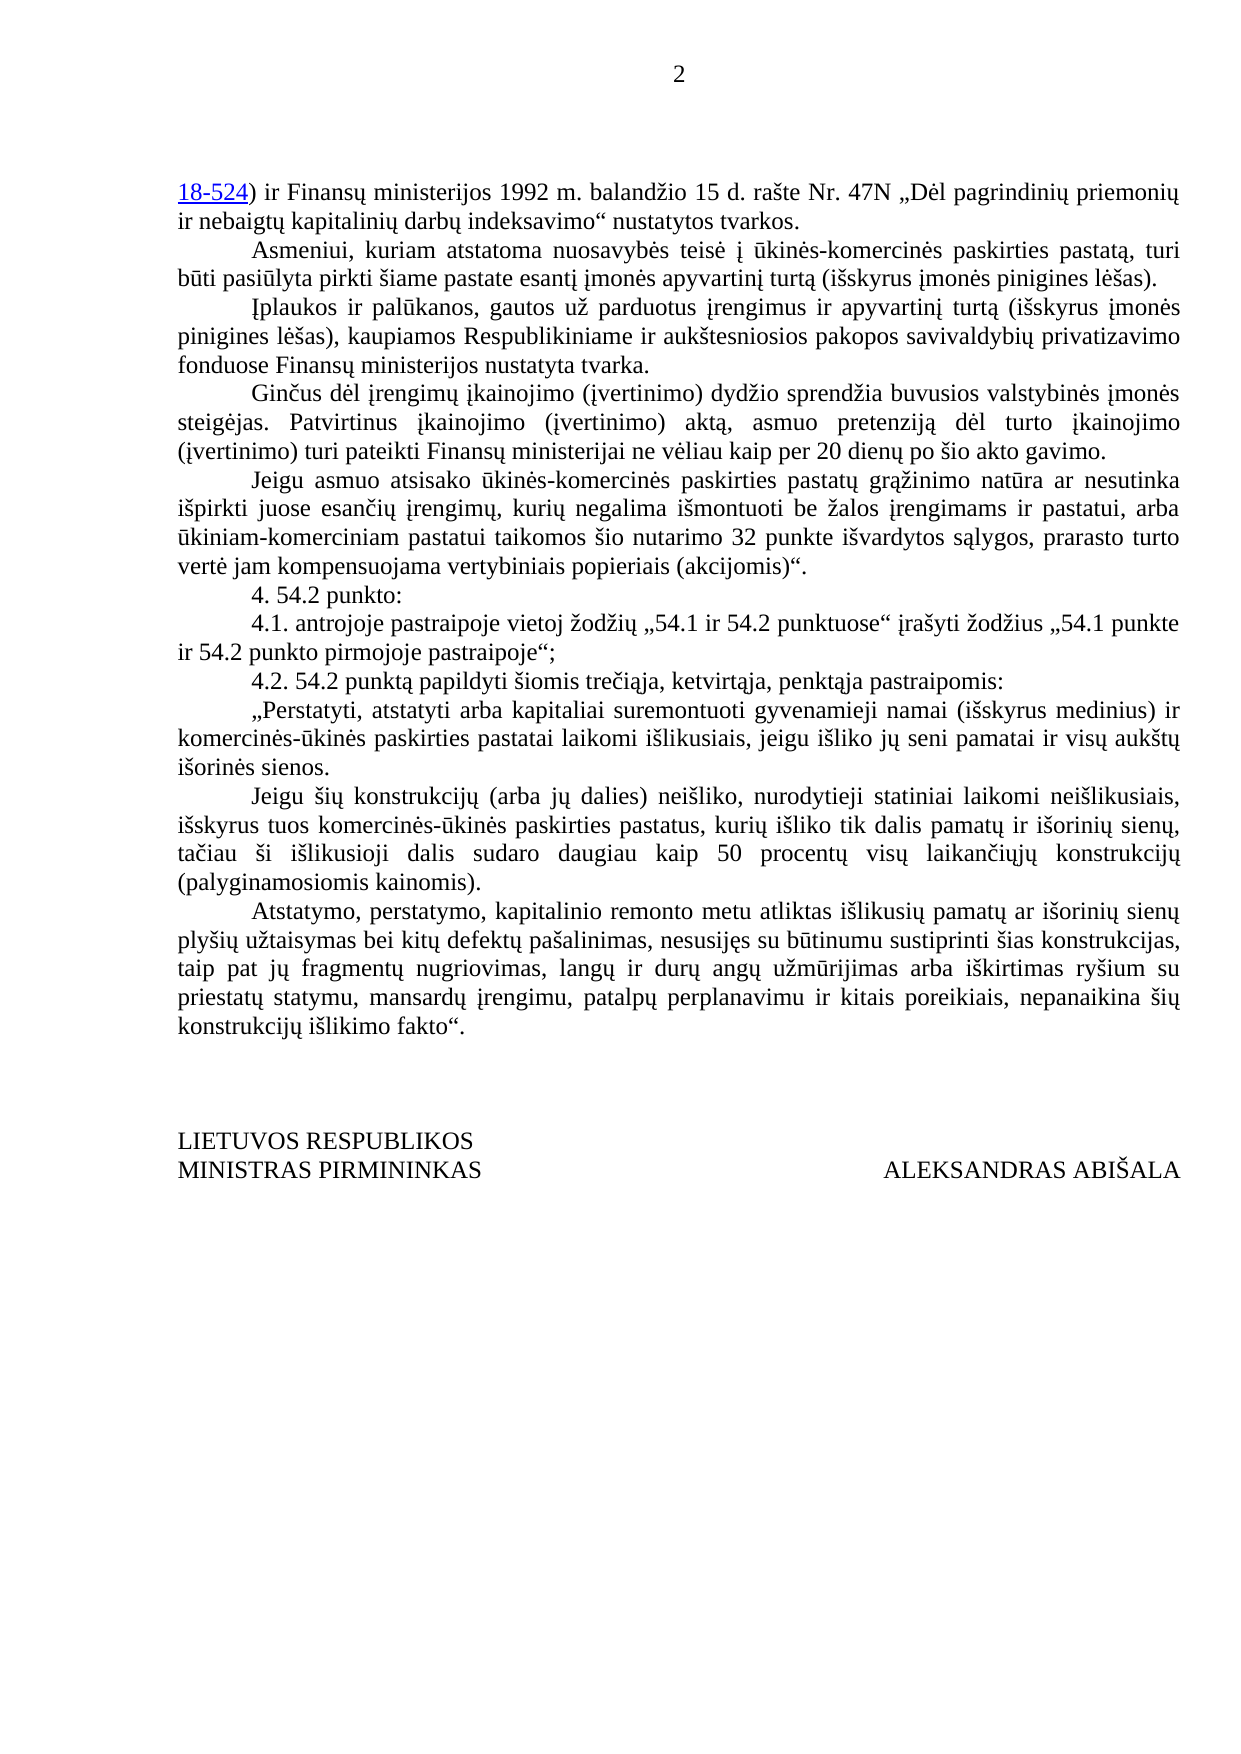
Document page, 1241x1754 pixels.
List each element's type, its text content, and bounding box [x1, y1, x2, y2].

text Atstatymo, perstatymo, kapitalinio remonto metu atliktas išlikusių pamatų ar išorinių sienų plyšių užtaisymas bei kitų defektų pašalinimas, nesusijęs su būtinumu sustiprinti šias konstrukcijas, taip pat jų fragmentų nugriovimas, langų ir durų angų užmūrijimas arba iškirtimas ryšium su priestatų statymu, mansardų įrengimu, patalpų perplanavimu ir kitais poreikiais, nepanaikina šių konstrukcijų išlikimo fakto“. [177, 896, 1181, 1040]
text Ginčus dėl įrengimų įkainojimo (įvertinimo) dydžio sprendžia buvusios valstybinės įmonės steigėjas. Patvirtinus įkainojimo (įvertinimo) aktą, asmuo pretenziją dėl turto įkainojimo (įvertinimo) turi pateikti Finansų ministerijai ne vėliau kaip per 20 dienų po šio akto gavimo. [177, 378, 1181, 465]
text Jeigu šių konstrukcijų (arba jų dalies) neišliko, nurodytieji statiniai laikomi neišlikusiais, išskyrus tuos komercinės-ūkinės paskirties pastatus, kurių išliko tik dalis pamatų ir išorinių sienų, tačiau ši išlikusioji dalis sudaro daugiau kaip 50 procentų visų laikančiųjų konstrukcijų (palyginamosiomis kainomis). [177, 781, 1181, 896]
text 4. 54.2 punkto: [177, 580, 1181, 608]
text 18-524) ir Finansų ministerijos 1992 m. balandžio 15 d. rašte Nr. 47N „Dėl pagrindinių priemonių ir nebaigtų kapitalinių darbų indeksavimo“ nustatytos tvarkos. [177, 177, 1181, 235]
text LIETUVOS RESPUBLIKOS [177, 1126, 1181, 1155]
text Įplaukos ir palūkanos, gautos už parduotus įrengimus ir apyvartinį turtą (išskyrus įmonės pinigines lėšas), kaupiamos Respublikiniame ir aukštesniosios pakopos savivaldybių privatizavimo fonduose Finansų ministerijos nustatyta tvarka. [177, 292, 1181, 378]
text MINISTRAS PIRMININKAS ALEKSANDRAS ABIŠALA [177, 1155, 1181, 1183]
text 4.1. antrojoje pastraipoje vietoj žodžių „54.1 ir 54.2 punktuose“ įrašyti žodžius „54.1 punkte ir 54.2 punkto pirmojoje pastraipoje“; [177, 608, 1181, 666]
text 4.2. 54.2 punktą papildyti šiomis trečiąja, ketvirtąja, penktąja pastraipomis: [177, 666, 1181, 695]
text Jeigu asmuo atsisako ūkinės-komercinės paskirties pastatų grąžinimo natūra ar nesutinka išpirkti juose esančių įrengimų, kurių negalima išmontuoti be žalos įrengimams ir pastatui, arba ūkiniam-komerciniam pastatui taikomos šio nutarimo 32 punkte išvardytos sąlygos, prarasto turto vertė jam kompensuojama vertybiniais popieriais (akcijomis)“. [177, 465, 1181, 580]
text Asmeniui, kuriam atstatoma nuosavybės teisė į ūkinės-komercinės paskirties pastatą, turi būti pasiūlyta pirkti šiame pastate esantį įmonės apyvartinį turtą (išskyrus įmonės pinigines lėšas). [177, 235, 1181, 292]
text „Perstatyti, atstatyti arba kapitaliai suremontuoti gyvenamieji namai (išskyrus medinius) ir komercinės-ūkinės paskirties pastatai laikomi išlikusiais, jeigu išliko jų seni pamatai ir visų aukštų išorinės sienos. [177, 695, 1181, 781]
